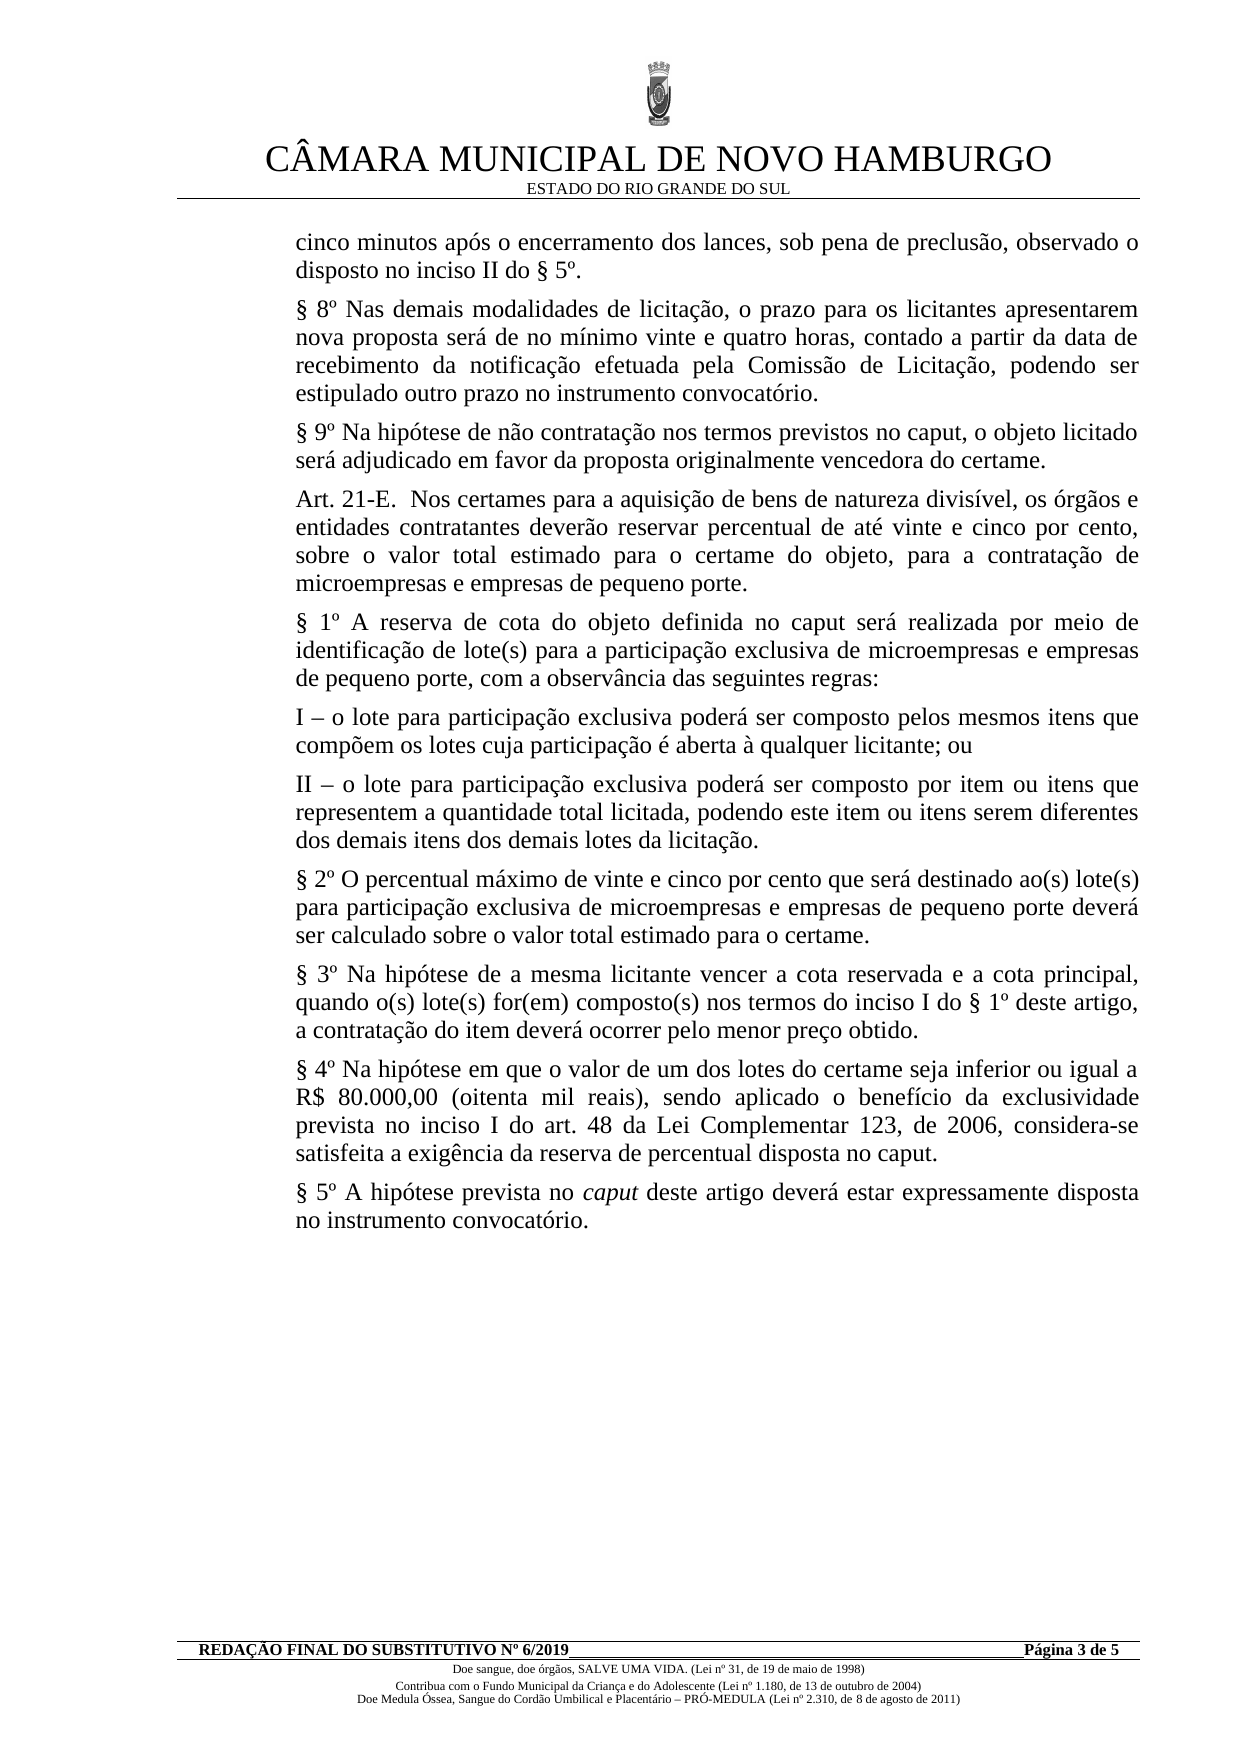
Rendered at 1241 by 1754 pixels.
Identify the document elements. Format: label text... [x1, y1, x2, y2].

text § 3º Na hipótese de a mesma licitante vencer a cota reservada e a cota principal, quando o(s) lote(s) for(em) composto(s) nos termos do inciso I do § 1º deste artigo, a contratação do item deverá ocorrer pelo menor preço obtido. [295, 961, 1140, 1044]
text § 2º O percentual máximo de vinte e cinco por cento que será destinado ao(s) lote(s) para participação exclusiva de microempresas e empresas de pequeno porte deverá ser calculado sobre o valor total estimado para o certame. [295, 866, 1140, 949]
text § 4º Na hipótese em que o valor de um dos lotes do certame seja inferior ou igual a R$ 80.000,00 (oitenta mil reais), sendo aplicado o benefício da exclusividade prevista no inciso I do art. 48 da Lei Complementar 123, de 2006, considera-se satisfeita a exigência da reserva de percentual disposta no caput. [295, 1056, 1140, 1166]
text Art. 21-E. Nos certames para a aquisição de bens de natureza divisível, os órgãos e entidades contratantes deverão reservar percentual de até vinte e cinco por cento, sobre o valor total estimado para o certame do objeto, para a contratação de microempresas e empresas de pequeno porte. [295, 486, 1140, 596]
text § 5º A hipótese prevista no caput deste artigo deverá estar expressamente disposta no instrumento convocatório. [295, 1178, 1140, 1234]
text § 1º A reserva de cota do objeto definida no caput será realizada por meio de identificação de lote(s) para a participação exclusiva de microempresas e empresas de pequeno porte, com a observância das seguintes regras: [295, 608, 1140, 691]
text I – o lote para participação exclusiva poderá ser composto pelos mesmos itens que compõem os lotes cuja participação é aberta à qualquer licitante; ou [295, 703, 1140, 759]
text § 8º Nas demais modalidades de licitação, o prazo para os licitantes apresentarem nova proposta será de no mínimo vinte e quatro horas, contado a partir da data de recebimento da notificação efetuada pela Comissão de Licitação, podendo ser estipulado outro prazo no instrumento convocatório. [295, 296, 1140, 406]
text § 9º Na hipótese de não contratação nos termos previstos no caput, o objeto licitado será adjudicado em favor da proposta originalmente vencedora do certame. [295, 418, 1140, 474]
text cinco minutos após o encerramento dos lances, sob pena de preclusão, observado o disposto no inciso II do § 5º. [295, 228, 1140, 284]
text II – o lote para participação exclusiva poderá ser composto por item ou itens que representem a quantidade total licitada, podendo este item ou itens serem diferentes dos demais itens dos demais lotes da licitação. [295, 771, 1140, 854]
